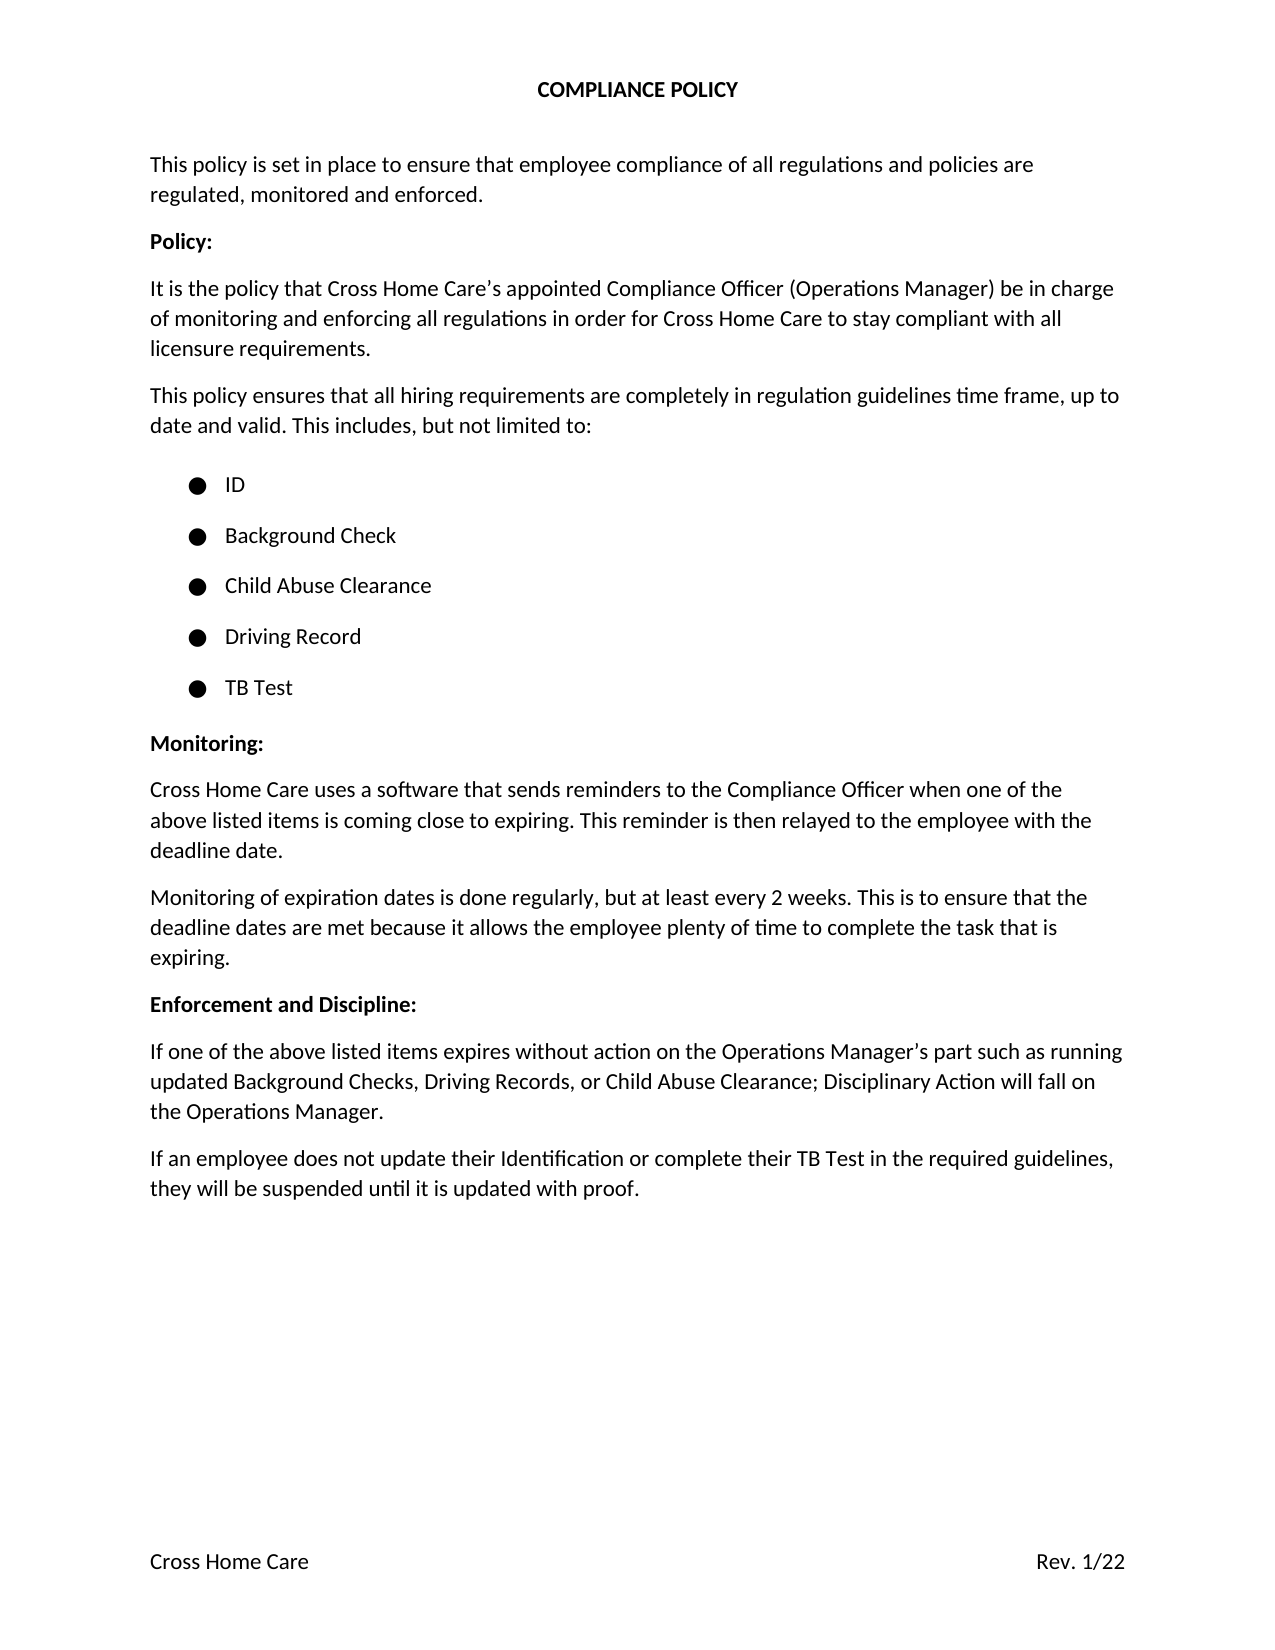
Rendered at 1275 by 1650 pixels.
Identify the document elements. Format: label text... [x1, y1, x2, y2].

list Driving Record [187, 611, 1125, 657]
list Background Check [187, 509, 1125, 556]
list TB Test [187, 661, 1125, 708]
text Cross Home Care uses a software that sends reminders to the Compliance Officer when one of the above listed items is coming close to expiring. This reminder is then relayed to the employee with the deadline date. [150, 776, 1125, 864]
text Monitoring of expiration dates is done regularly, but at least every 2 weeks. This is to ensure that the deadline dates are met because it allows the employee plenty of time to complete the task that is expiring. [150, 883, 1125, 971]
text If an employee does not update their Identification or complete their TB Test in the required guidelines, they will be suspended until it is updated with proof. [150, 1144, 1125, 1202]
text Monitoring: [150, 729, 1125, 757]
text Policy: [150, 227, 1125, 255]
text This policy is set in place to ensure that employee compliance of all regulations and policies are regulated, monitored and enforced. [150, 150, 1125, 208]
list Child Abuse Clearance [187, 560, 1125, 607]
text It is the policy that Cross Home Care’s appointed Compliance Officer (Operations Manager) be in charge of monitoring and enforcing all regulations in order for Cross Home Care to stay compliant with all licensure requirements. [150, 274, 1125, 362]
list ID [187, 458, 1125, 505]
text This policy ensures that all hiring requirements are completely in regulation guidelines time frame, up to date and valid. This includes, but not limited to: [150, 381, 1125, 439]
text Enforcement and Discipline: [150, 990, 1125, 1018]
text If one of the above listed items expires without action on the Operations Manager’s part such as running updated Background Checks, Driving Records, or Child Abuse Clearance; Disciplinary Action will fall on the Operations Manager. [150, 1037, 1125, 1125]
